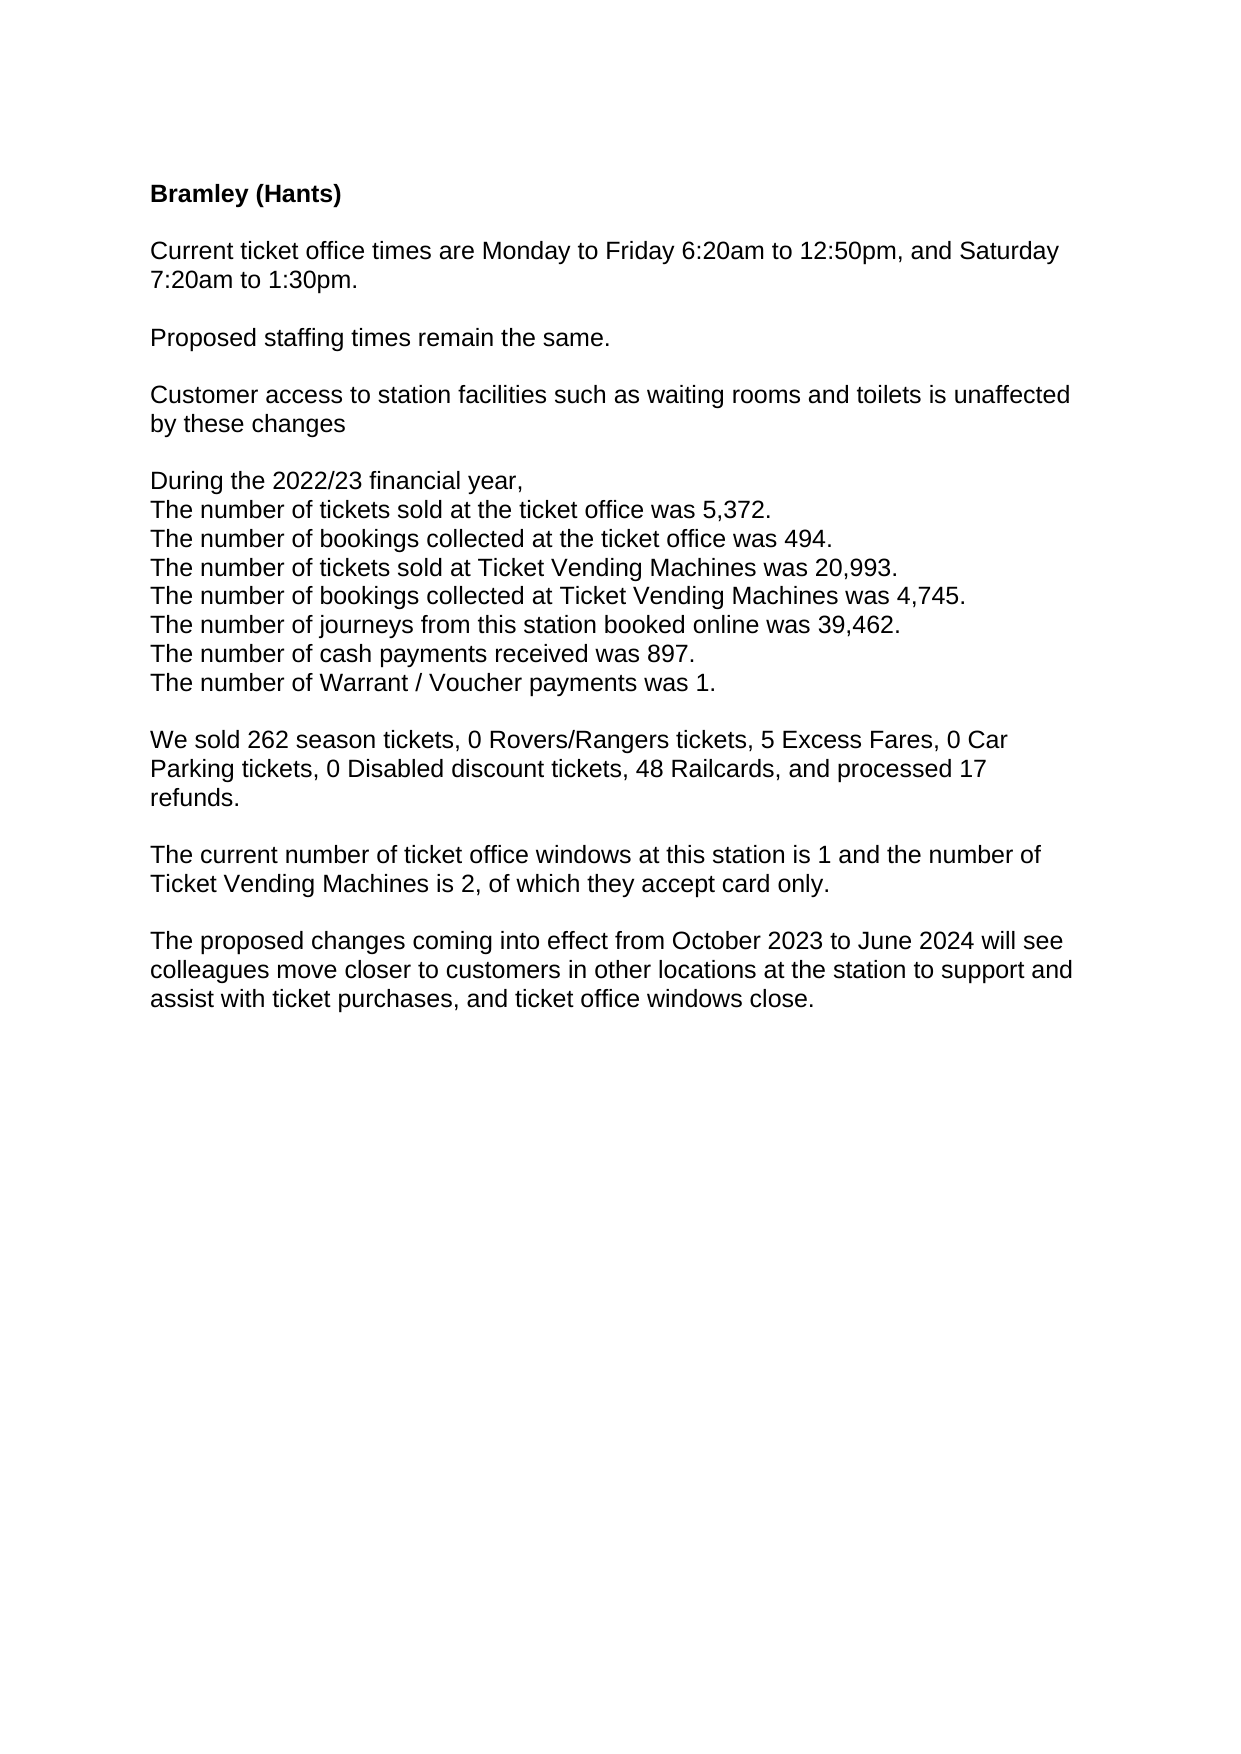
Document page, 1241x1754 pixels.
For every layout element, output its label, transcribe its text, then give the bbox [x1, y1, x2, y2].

text We sold 262 season tickets, 0 Rovers/Rangers tickets, 5 Excess Fares, 0 Car Parking tickets, 0 Disabled discount tickets, 48 Railcards, and processed 17 refunds. [150, 725, 1090, 811]
text Bramley (Hants) [150, 179, 1090, 207]
text The number of bookings collected at the ticket office was 494. [150, 524, 1090, 552]
text During the 2022/23 financial year, [150, 466, 1090, 495]
text The number of tickets sold at the ticket office was 5,372. [150, 495, 1090, 524]
text The current number of ticket office windows at this station is 1 and the number of Ticket Vending Machines is 2, of which they accept card only. [150, 840, 1090, 897]
text Proposed staffing times remain the same. [150, 322, 1090, 351]
text The number of bookings collected at Ticket Vending Machines was 4,745. [150, 581, 1090, 610]
text The number of cash payments received was 897. [150, 639, 1090, 667]
text The number of tickets sold at Ticket Vending Machines was 20,993. [150, 552, 1090, 581]
text The number of journeys from this station booked online was 39,462. [150, 610, 1090, 639]
text Current ticket office times are Monday to Friday 6:20am to 12:50pm, and Saturday 7:20am to 1:30pm. [150, 236, 1090, 294]
text Customer access to station facilities such as waiting rooms and toilets is unaffected by these changes [150, 380, 1090, 437]
text The proposed changes coming into effect from October 2023 to June 2024 will see colleagues move closer to customers in other locations at the station to support and assist with ticket purchases, and ticket office windows close. [150, 926, 1090, 1012]
text The number of Warrant / Voucher payments was 1. [150, 667, 1090, 696]
